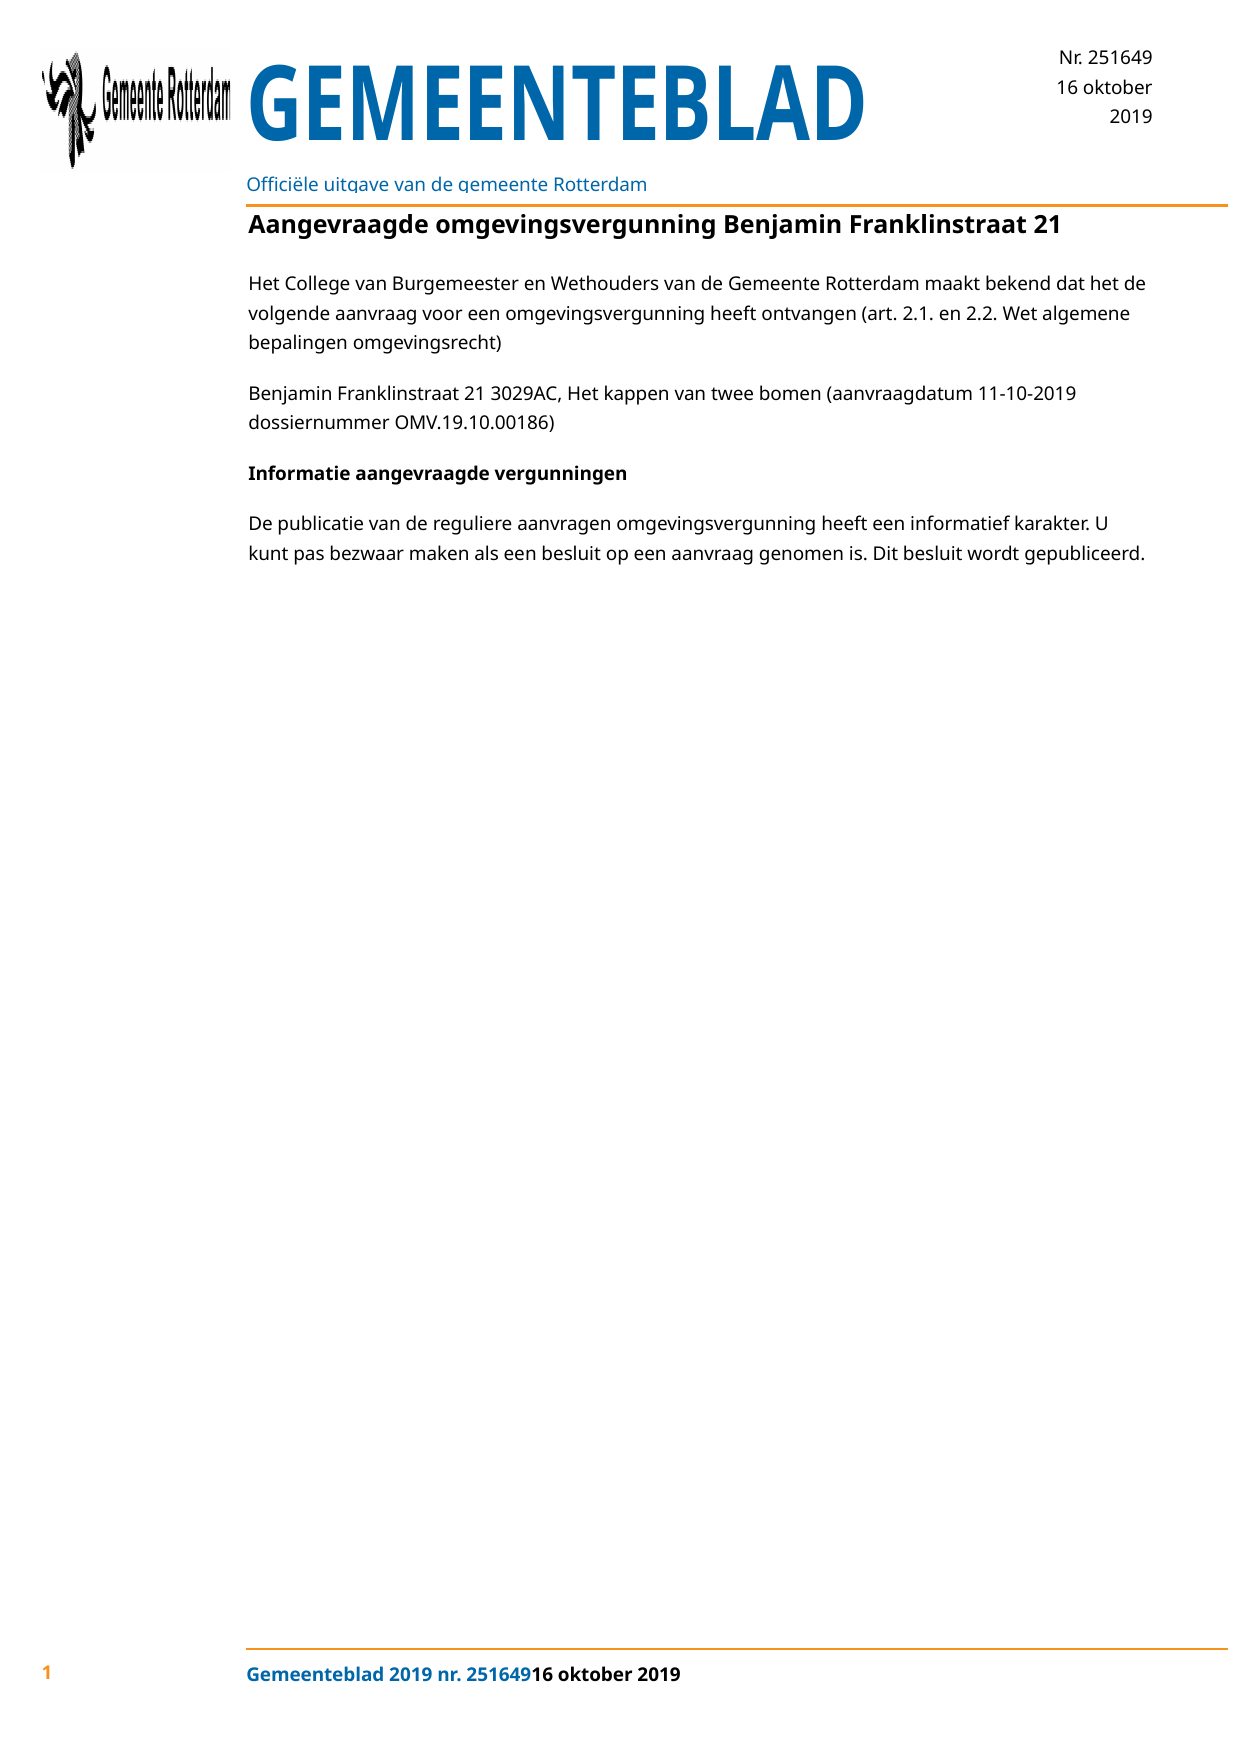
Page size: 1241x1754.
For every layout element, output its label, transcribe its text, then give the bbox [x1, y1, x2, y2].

text Benjamin Franklinstraat 21 3029AC, Het kappen van twee bomen (aanvraagdatum 11-10-2019 dossiernummer OMV.19.10.00186) [248, 380, 1152, 435]
text Aangevraagde omgevingsvergunning Benjamin Franklinstraat 21 [248, 207, 1152, 241]
text Het College van Burgemeester en Wethouders van de Gemeente Rotterdam maakt bekend dat het de volgende aanvraag voor een omgevingsvergunning heeft ontvangen (art. 2.1. en 2.2. Wet algemene bepalingen omgevingsrecht) [248, 270, 1152, 355]
text De publicatie van de reguliere aanvragen omgevingsvergunning heeft een informatief karakter. U kunt pas bezwaar maken als een besluit op een aanvraag genomen is. Dit besluit wordt gepubliceerd. [248, 510, 1152, 566]
picture [41, 47, 231, 172]
text Informatie aangevraagde vergunningen [248, 460, 1152, 486]
